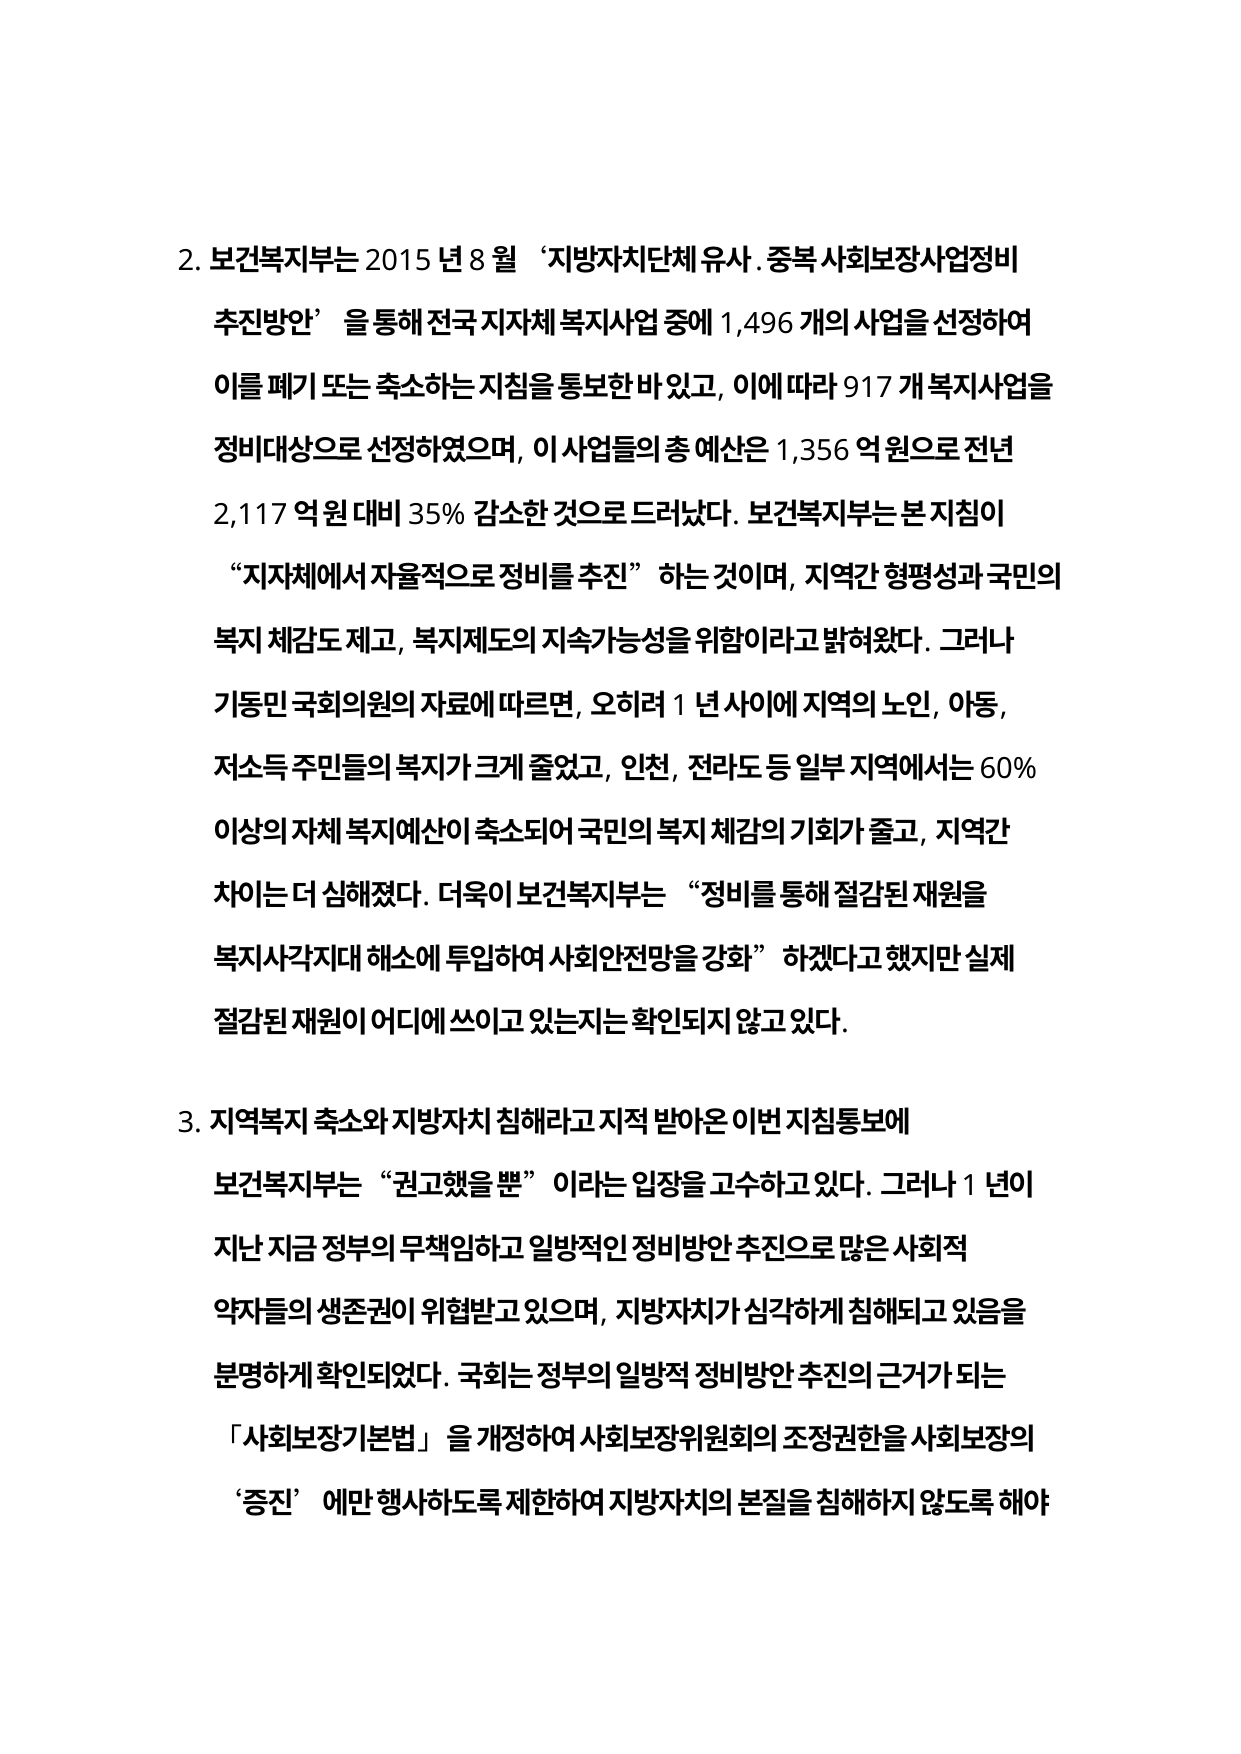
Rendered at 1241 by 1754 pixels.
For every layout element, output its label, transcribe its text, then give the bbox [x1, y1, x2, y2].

text 3. 지역복지 축소와 지방자치 침해라고 지적 받아온 이번 지침통보에 보건복지부는“권고했을 뿐”이라는 입장을 고수하고 있다. 그러나 1년이 지난 지금 정부의 무책임하고 일방적인 정비방안 추진으로 많은 사회적 약자들의 생존권이 위협받고 있으며, 지방자치가 심각하게 침해되고 있음을 분명하게 확인되었다. 국회는 정부의 일방적 정비방안 추진의 근거가 되는 「사회보장기본법」을 개정하여 사회보장위원회의 조정권한을 사회보장의 ‘증진’에만 행사하도록 제한하여 지방자치의 본질을 침해하지 않도록 해야 [177, 1098, 1063, 1522]
text 2. 보건복지부는 2015년 8월‘지방자치단체 유사․중복 사회보장사업정비 추진방안’을 통해 전국 지자체 복지사업 중에 1,496개의 사업을 선정하여 이를 폐기 또는 축소하는 지침을 통보한 바 있고, 이에 따라 917개 복지사업을 정비대상으로 선정하였으며, 이 사업들의 총 예산은 1,356억 원으로 전년 2,117억 원 대비 35% 감소한 것으로 드러났다. 보건복지부는 본 지침이 “지자체에서 자율적으로 정비를 추진”하는 것이며, 지역간 형평성과 국민의 복지 체감도 제고, 복지제도의 지속가능성을 위함이라고 밝혀왔다. 그러나 기동민 국회의원의 자료에 따르면, 오히려 1년 사이에 지역의 노인, 아동, 저소득 주민들의 복지가 크게 줄었고, 인천, 전라도 등 일부 지역에서는 60% 이상의 자체 복지예산이 축소되어 국민의 복지 체감의 기회가 줄고, 지역간 차이는 더 심해졌다. 더욱이 보건복지부는 “정비를 통해 절감된 재원을 복지사각지대 해소에 투입하여 사회안전망을 강화”하겠다고 했지만 실제 절감된 재원이 어디에 쓰이고 있는지는 확인되지 않고 있다. [177, 236, 1063, 1041]
